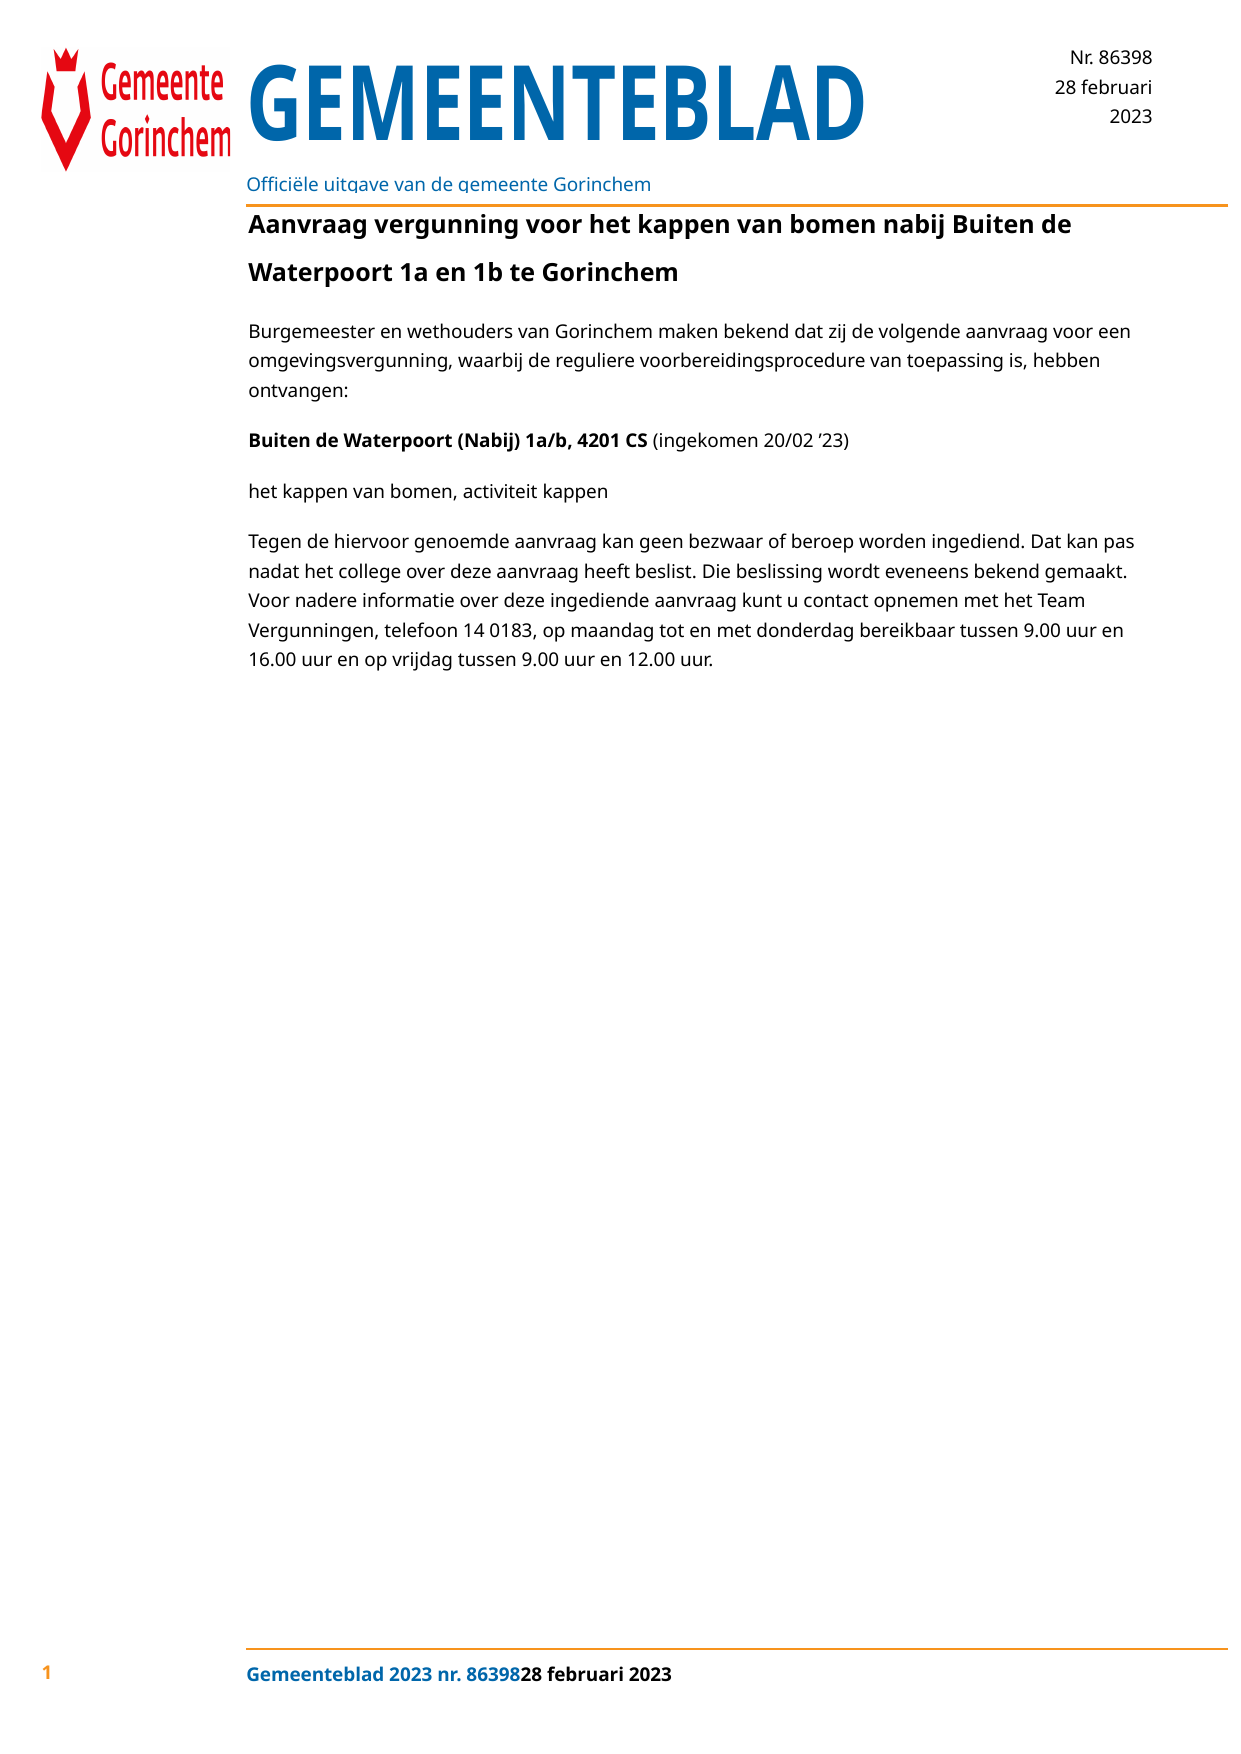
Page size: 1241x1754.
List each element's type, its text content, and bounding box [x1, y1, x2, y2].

text Tegen de hiervoor genoemde aanvraag kan geen bezwaar of beroep worden ingediend. Dat kan pas nadat het college over deze aanvraag heeft beslist. Die beslissing wordt eveneens bekend gemaakt. Voor nadere informatie over deze ingediende aanvraag kunt u contact opnemen met het Team Vergunningen, telefoon 14 0183, op maandag tot en met donderdag bereikbaar tussen 9.00 uur en 16.00 uur en op vrijdag tussen 9.00 uur en 12.00 uur. [248, 528, 1152, 672]
text Burgemeester en wethouders van Gorinchem maken bekend dat zij de volgende aanvraag voor een omgevingsvergunning, waarbij de reguliere voorbereidingsprocedure van toepassing is, hebben ontvangen: [248, 318, 1152, 403]
text Buiten de Waterpoort (Nabij) 1a/b, 4201 CS (ingekomen 20/02 ’23) [248, 427, 1152, 453]
text Aanvraag vergunning voor het kappen van bomen nabij Buiten de Waterpoort 1a en 1b te Gorinchem [248, 207, 1152, 288]
text het kappen van bomen, activiteit kappen [248, 478, 1152, 504]
picture [41, 47, 231, 172]
